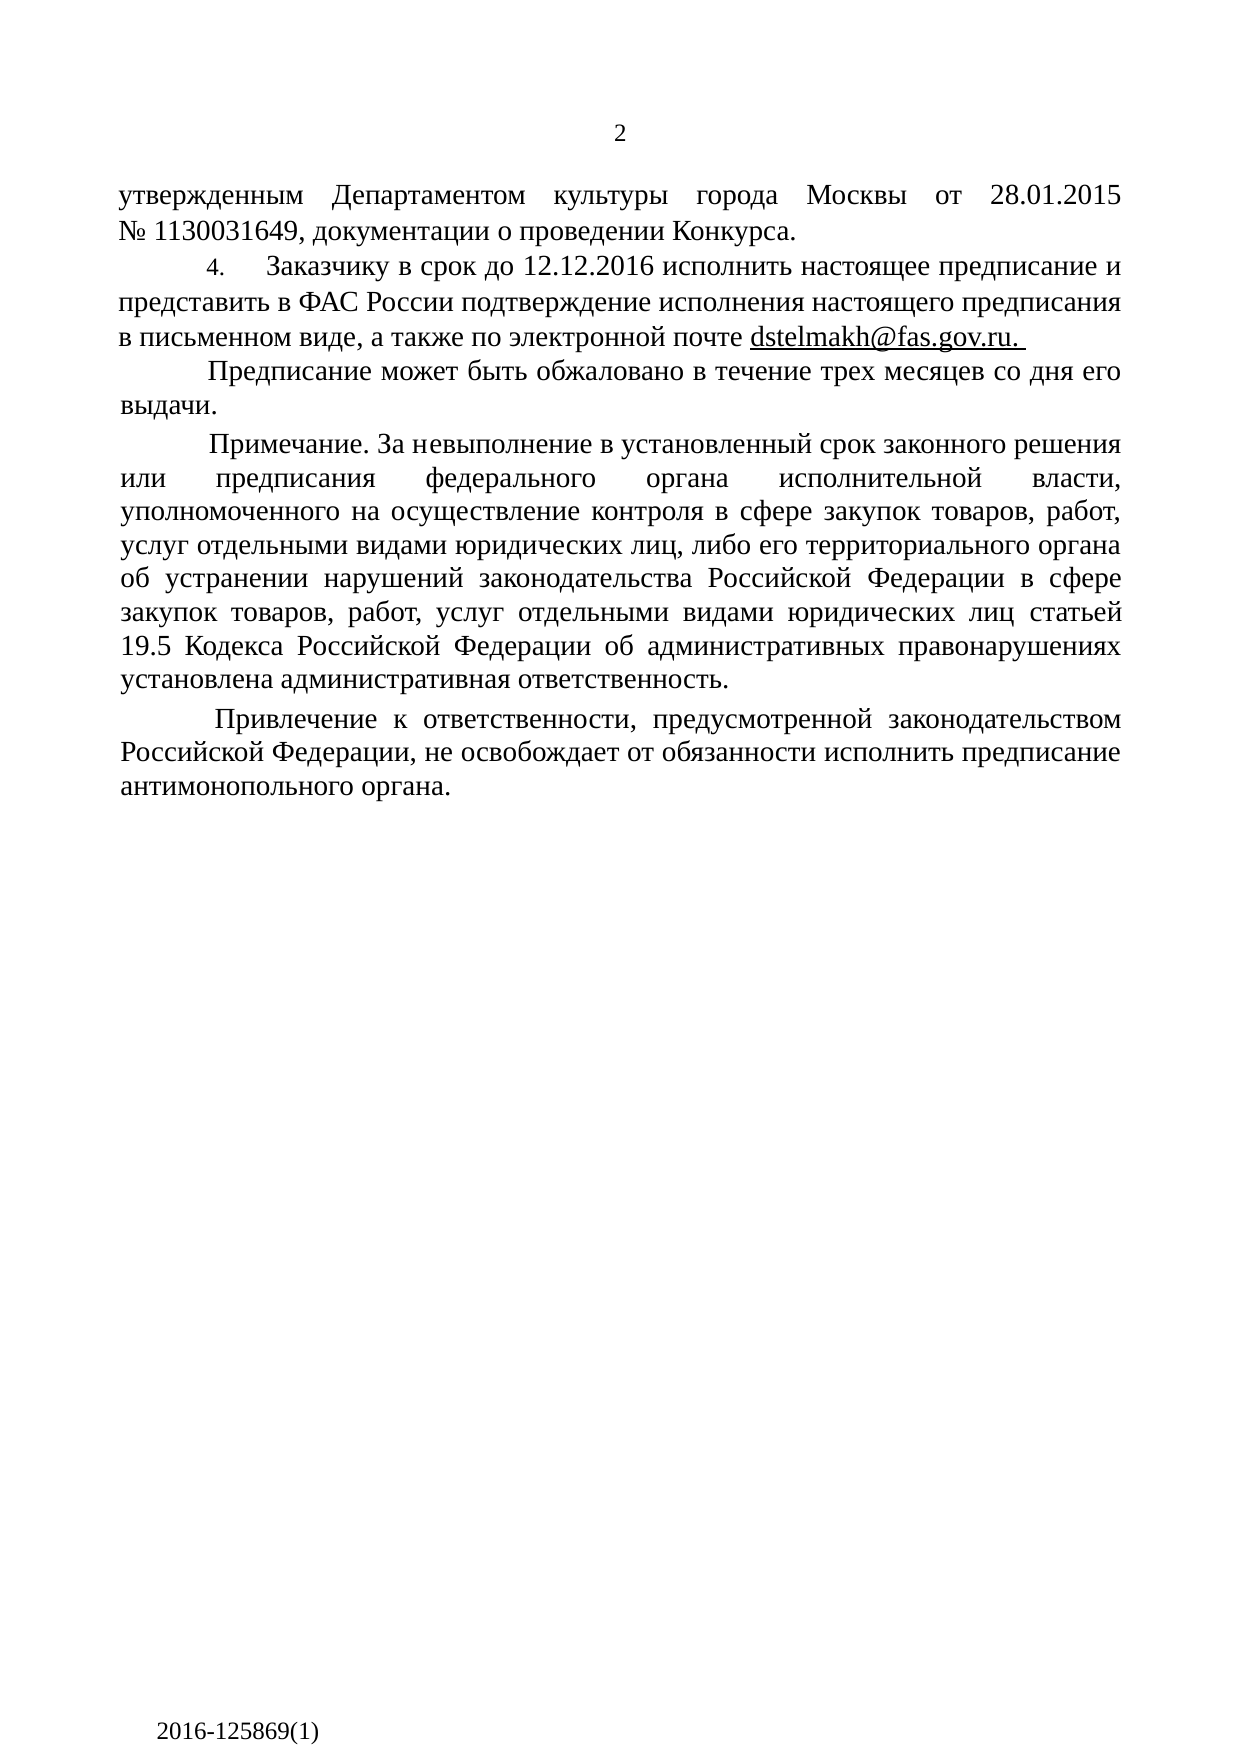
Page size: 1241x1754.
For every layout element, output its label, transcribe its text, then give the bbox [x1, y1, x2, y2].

list утвержденным Департаментом культуры города Москвы от 28.01.2015 № 1130031649, документации о проведении Конкурса. [118, 176, 1122, 247]
list Заказчику в срок до 12.12.2016 исполнить настоящее предписание и представить в ФАС России подтверждение исполнения настоящего предписания в письменном виде, а также по электронной почте dstelmakh@fas.gov.ru. [118, 247, 1122, 353]
list Предписание может быть обжаловано в течение трех месяцев со дня его выдачи. [120, 353, 1122, 421]
list Привлечение к ответственности, предусмотренной законодательством Российской Федерации, не освобождает от обязанности исполнить предписание антимонопольного органа. [120, 701, 1122, 801]
list Примечание. За невыполнение в установленный срок законного решения или предписания федерального органа исполнительной власти, уполномоченного на осуществление контроля в сфере закупок товаров, работ, услуг отдельными видами юридических лиц, либо его территориального органа об устранении нарушений законодательства Российской Федерации в сфере закупок товаров, работ, услуг отдельными видами юридических лиц статьей 19.5 Кодекса Российской Федерации об административных правонарушениях установлена административная ответственность. [120, 426, 1122, 695]
